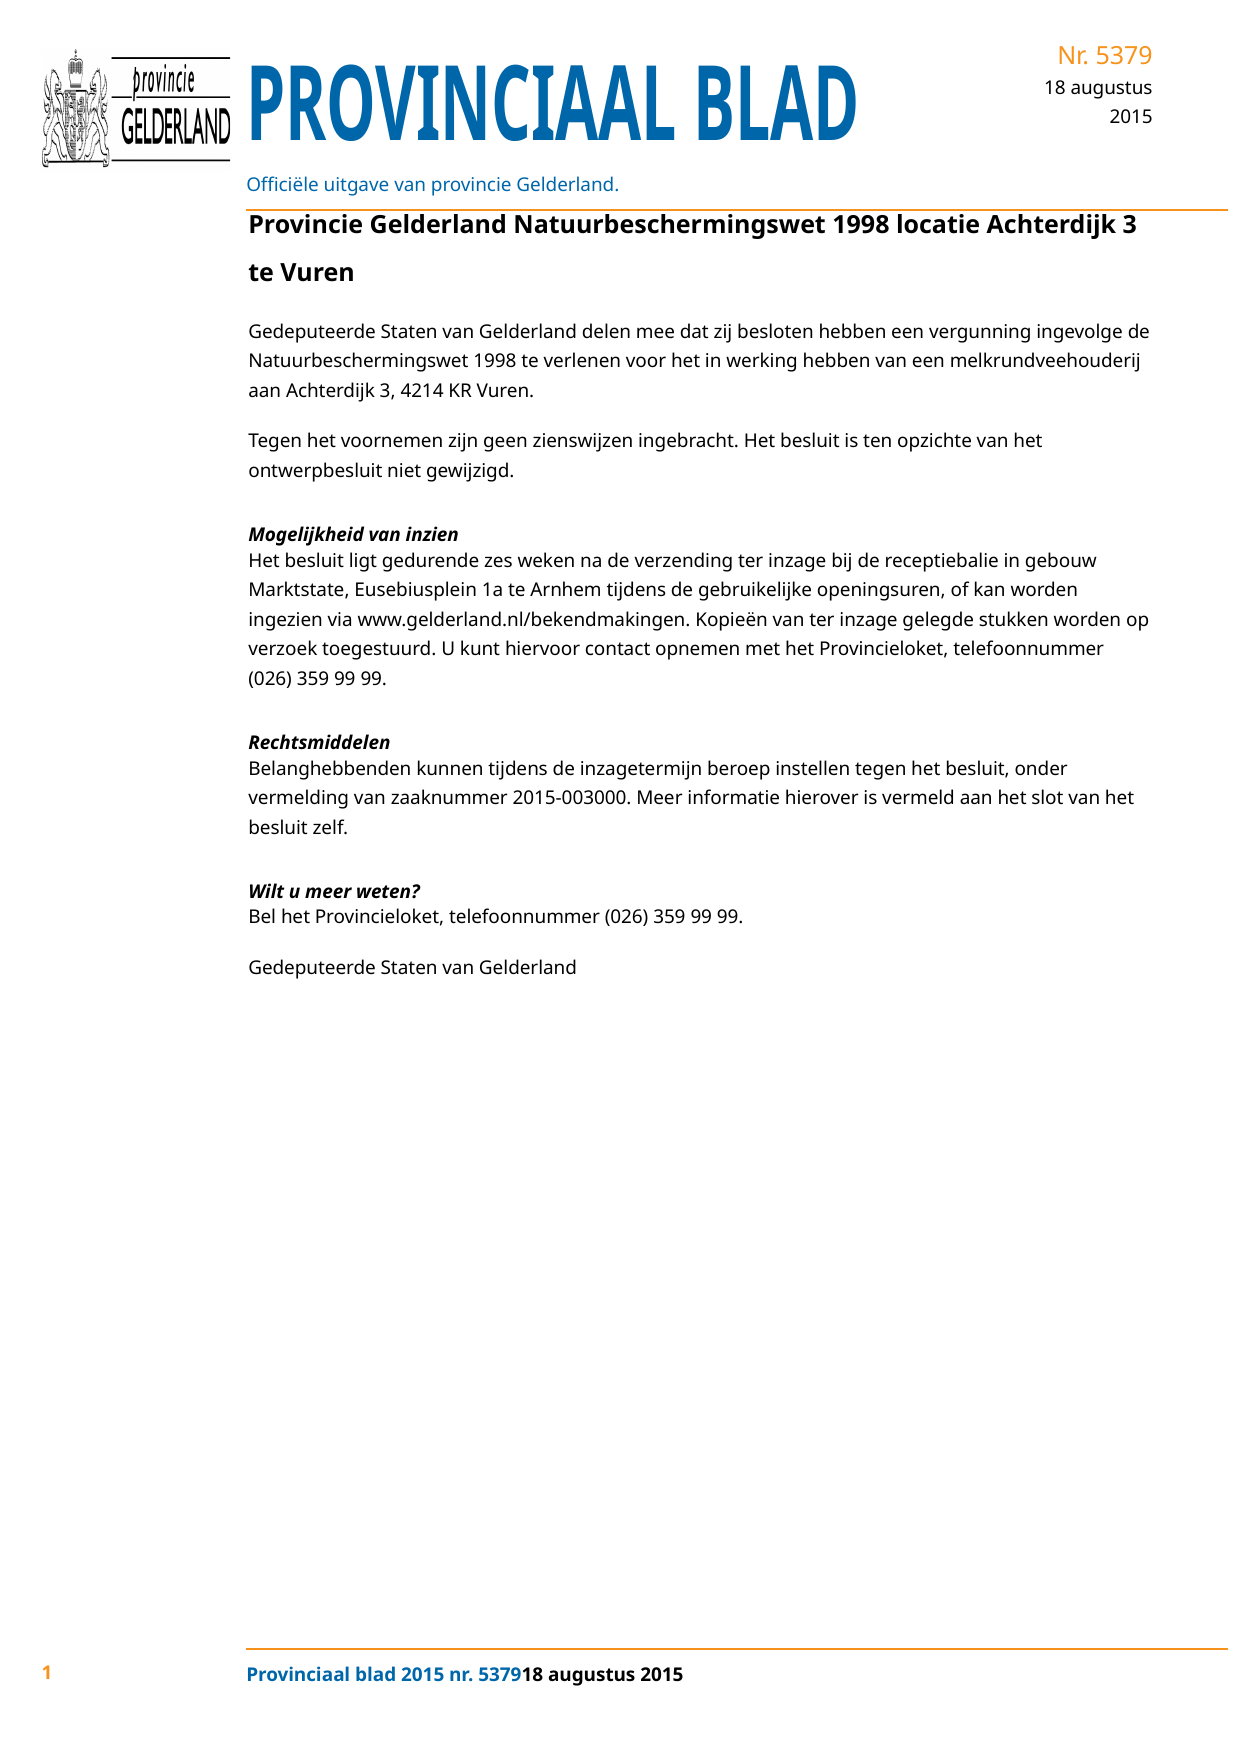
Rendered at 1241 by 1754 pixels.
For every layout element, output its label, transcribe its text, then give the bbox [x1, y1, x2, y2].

text Gedeputeerde Staten van Gelderland delen mee dat zij besloten hebben een vergunning ingevolge de Natuurbeschermingswet 1998 te verlenen voor het in werking hebben van een melkrundveehouderij aan Achterdijk 3, 4214 KR Vuren. [248, 318, 1152, 403]
text Wilt u meer weten? [248, 878, 1152, 904]
text Belanghebbenden kunnen tijdens de inzagetermijn beroep instellen tegen het besluit, onder vermelding van zaaknummer 2015-003000. Meer informatie hierover is vermeld aan het slot van het besluit zelf. [248, 755, 1152, 840]
text Het besluit ligt gedurende zes weken na de verzending ter inzage bij de receptiebalie in gebouw Marktstate, Eusebiusplein 1a te Arnhem tijdens de gebruikelijke openingsuren, of kan worden ingezien via www.gelderland.nl/bekendmakingen. Kopieën van ter inzage gelegde stukken worden op verzoek toegestuurd. U kunt hiervoor contact opnemen met het Provincieloket, telefoonnummer (026) 359 99 99. [248, 547, 1152, 691]
text Gedeputeerde Staten van Gelderland [248, 954, 1152, 980]
text Mogelijkheid van inzien [248, 521, 1152, 547]
text Provincie Gelderland Natuurbeschermingswet 1998 locatie Achterdijk 3 te Vuren [248, 211, 1152, 288]
text Tegen het voornemen zijn geen zienswijzen ingebracht. Het besluit is ten opzichte van het ontwerpbesluit niet gewijzigd. [248, 427, 1152, 483]
text Rechtsmiddelen [248, 729, 1152, 755]
picture [41, 47, 231, 172]
text Bel het Provincieloket, telefoonnummer (026) 359 99 99. [248, 904, 1152, 929]
